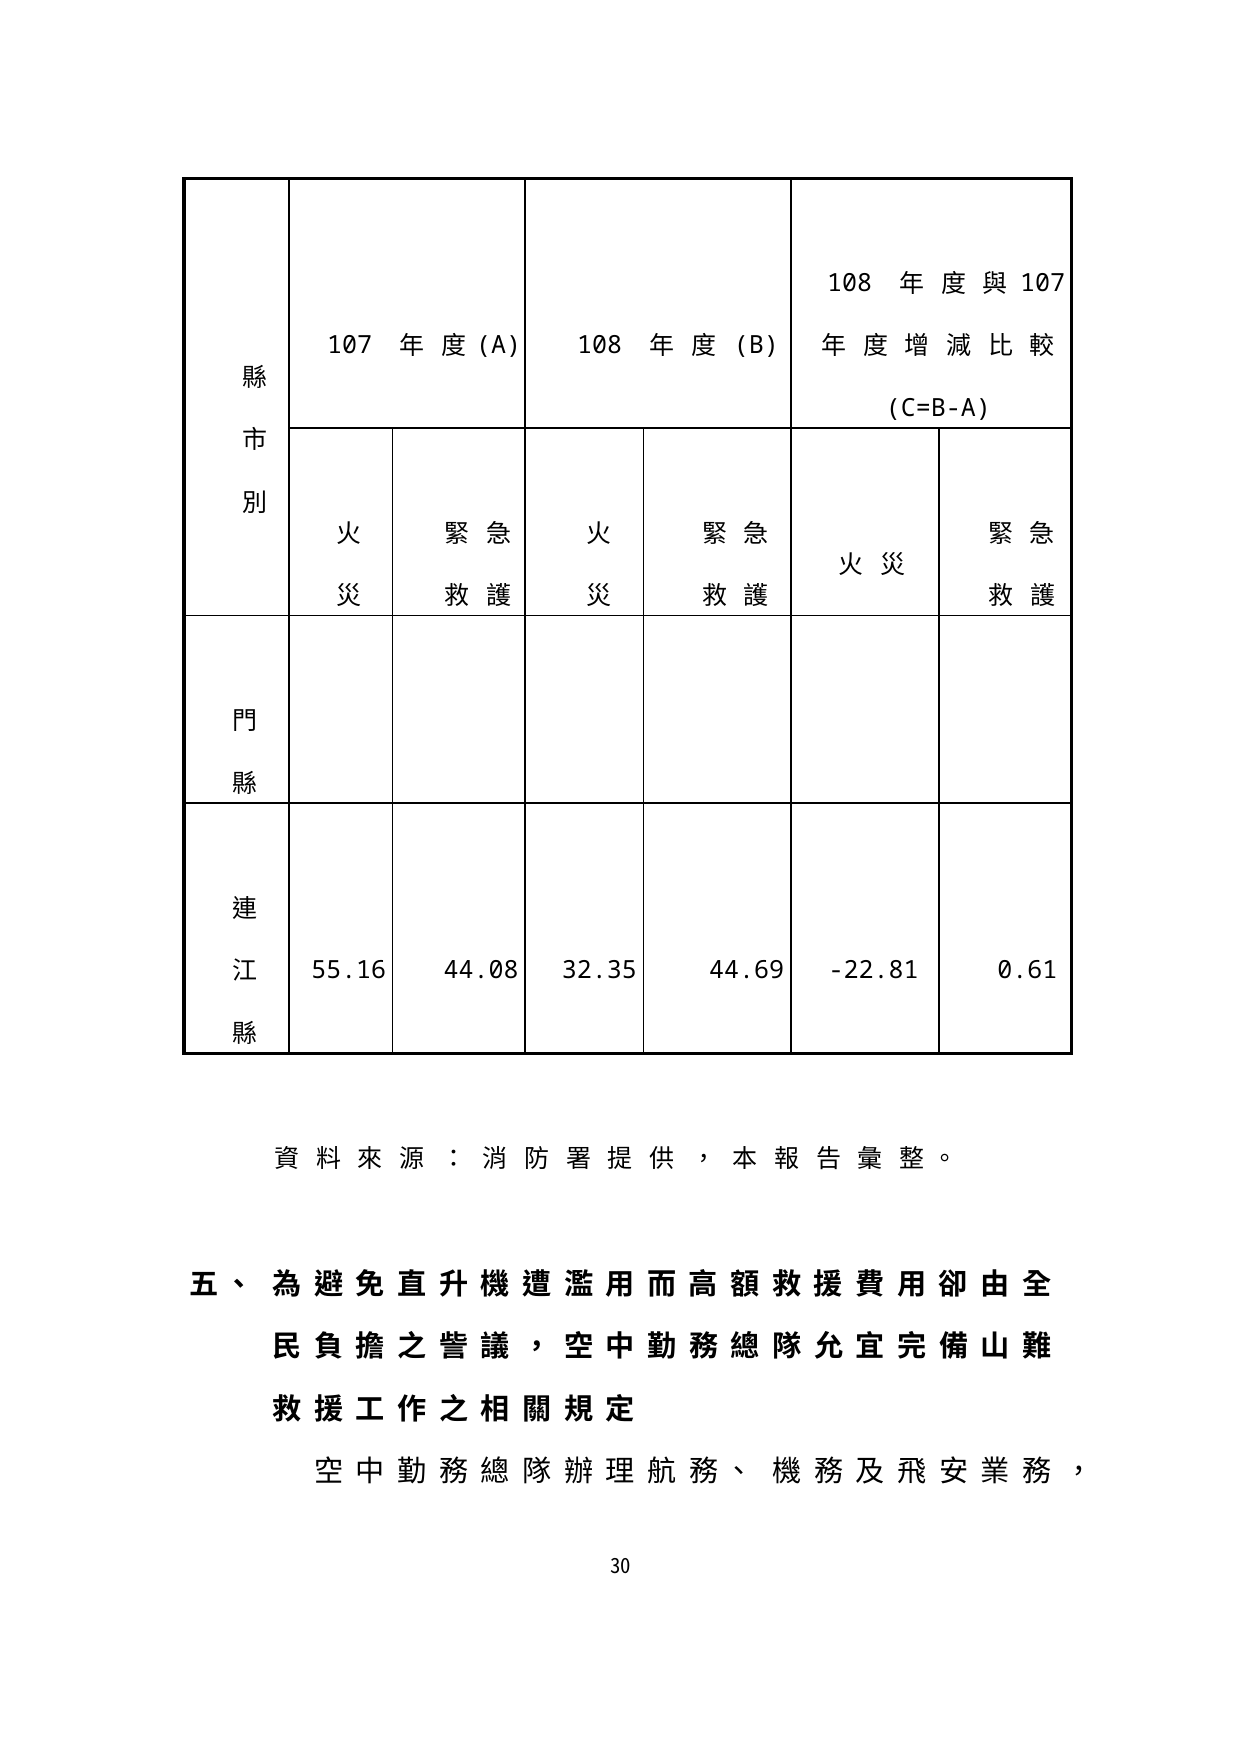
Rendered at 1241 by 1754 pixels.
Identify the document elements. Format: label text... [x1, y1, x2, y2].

text 五、為避免直升機遭濫用而高額救援費用卻由全民負擔之訾議，空中勤務總隊允宜完備山難救援工作之相關規定 [183, 1240, 1058, 1427]
table_cell [644, 616, 790, 802]
table_cell 火災 [290, 429, 392, 615]
table_cell [940, 616, 1070, 802]
table_cell 44.08 [393, 804, 524, 1052]
table_cell 緊急救護 [644, 429, 790, 615]
table_cell [526, 616, 643, 802]
table_header 縣市別 [186, 180, 288, 615]
table_cell 44.69 [644, 804, 790, 1052]
table_cell 0.61 [940, 804, 1070, 1052]
table_cell 火災 [792, 429, 938, 615]
text 空中勤務總隊辦理航務、機務及飛安業務，108年度預算數17億7,420萬7千元，決算數16億8,529萬7千元，執行率94.99%。經查： [242, 1427, 1058, 1490]
table_cell 32.35 [526, 804, 643, 1052]
table_header 108年度(B) [526, 180, 790, 427]
text 資料來源：消防署提供，本報告彙整。 [124, 1115, 1058, 1177]
table_cell 連江縣 [186, 804, 288, 1052]
table_cell -22.81 [792, 804, 938, 1052]
table_cell 緊急救護 [393, 429, 524, 615]
table_header 107年度(A) [290, 180, 524, 427]
table_cell 門縣 [186, 616, 288, 802]
table_cell 55.16 [290, 804, 392, 1052]
table_cell [792, 616, 938, 802]
table_cell [393, 616, 524, 802]
table_cell 火災 [526, 429, 643, 615]
table_header 108年度與107年度增減比較(C=B-A) [792, 180, 1070, 427]
table_cell 緊急救護 [940, 429, 1070, 615]
table_cell [290, 616, 392, 802]
